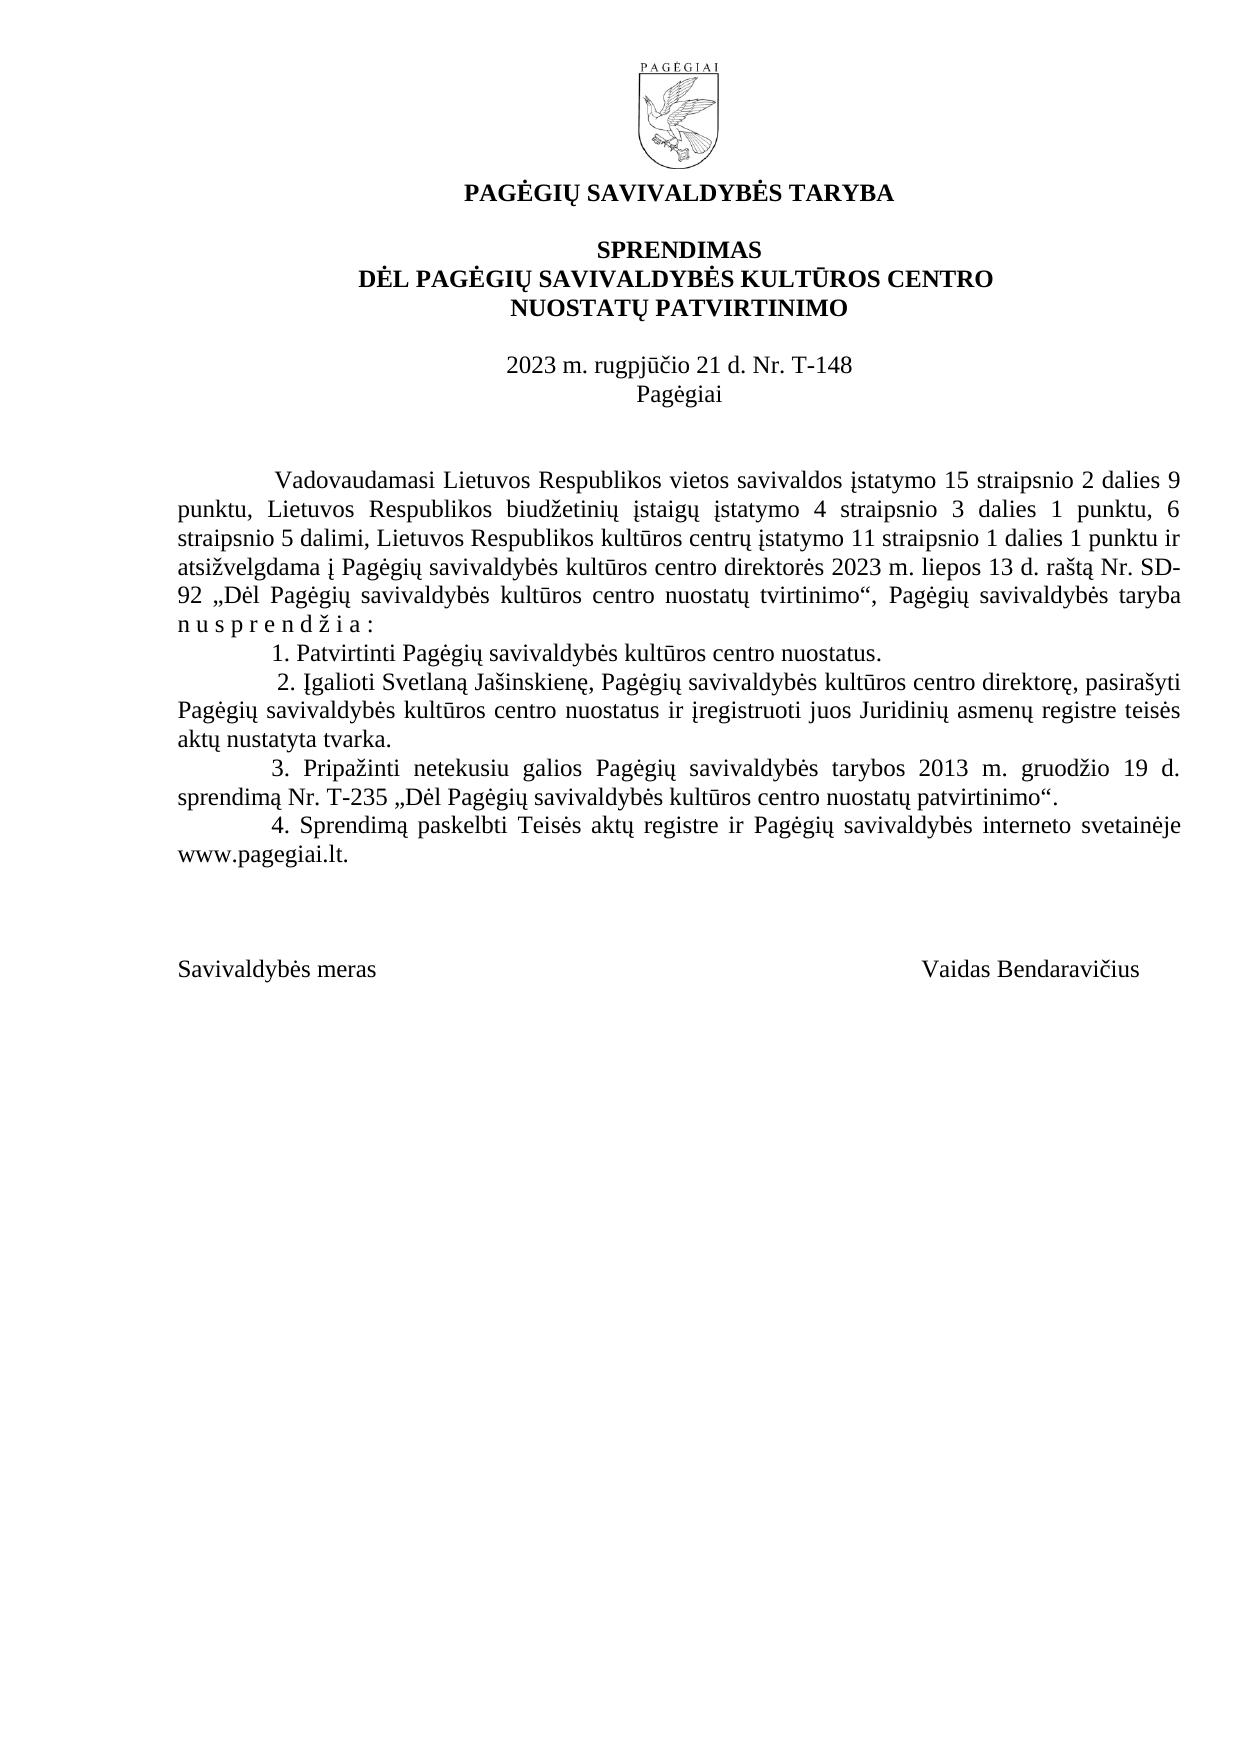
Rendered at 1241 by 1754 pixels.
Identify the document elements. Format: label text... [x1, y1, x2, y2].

text NUOSTATŲ PATVIRTINIMO [177, 293, 1181, 322]
text 1. Patvirtinti Pagėgių savivaldybės kultūros centro nuostatus. [177, 638, 1181, 667]
text PAGĖGIŲ SAVIVALDYBĖS TARYBA [177, 178, 1181, 207]
text 2. Įgalioti Svetlaną Jašinskienę, Pagėgių savivaldybės kultūros centro direktorę, pasirašyti Pagėgių savivaldybės kultūros centro nuostatus ir įregistruoti juos Juridinių asmenų registre teisės aktų nustatyta tvarka. [177, 667, 1181, 753]
text DĖL PAGĖGIŲ SAVIVALDYBĖS KULTŪROS CENTRO [177, 264, 1181, 293]
text Vadovaudamasi Lietuvos Respublikos vietos savivaldos įstatymo 15 straipsnio 2 dalies 9 punktu, Lietuvos Respublikos biudžetinių įstaigų įstatymo 4 straipsnio 3 dalies 1 punktu, 6 straipsnio 5 dalimi, Lietuvos Respublikos kultūros centrų įstatymo 11 straipsnio 1 dalies 1 punktu ir atsižvelgdama į Pagėgių savivaldybės kultūros centro direktorės 2023 m. liepos 13 d. raštą Nr. SD-92 „Dėl Pagėgių savivaldybės kultūros centro nuostatų tvirtinimo“, Pagėgių savivaldybės taryba nusprendžia: [177, 466, 1181, 638]
text 2023 m. rugpjūčio 21 d. Nr. T-148 [177, 351, 1181, 379]
text 3. Pripažinti netekusiu galios Pagėgių savivaldybės tarybos 2013 m. gruodžio 19 d. sprendimą Nr. T-235 „Dėl Pagėgių savivaldybės kultūros centro nuostatų patvirtinimo“. [177, 753, 1181, 811]
text Savivaldybės meras Vaidas Bendaravičius [177, 954, 1181, 983]
text sprendimas [177, 236, 1181, 264]
text 4. Sprendimą paskelbti Teisės aktų registre ir Pagėgių savivaldybės interneto svetainėje www.pagegiai.lt. [177, 811, 1181, 868]
text Pagėgiai [177, 379, 1181, 408]
